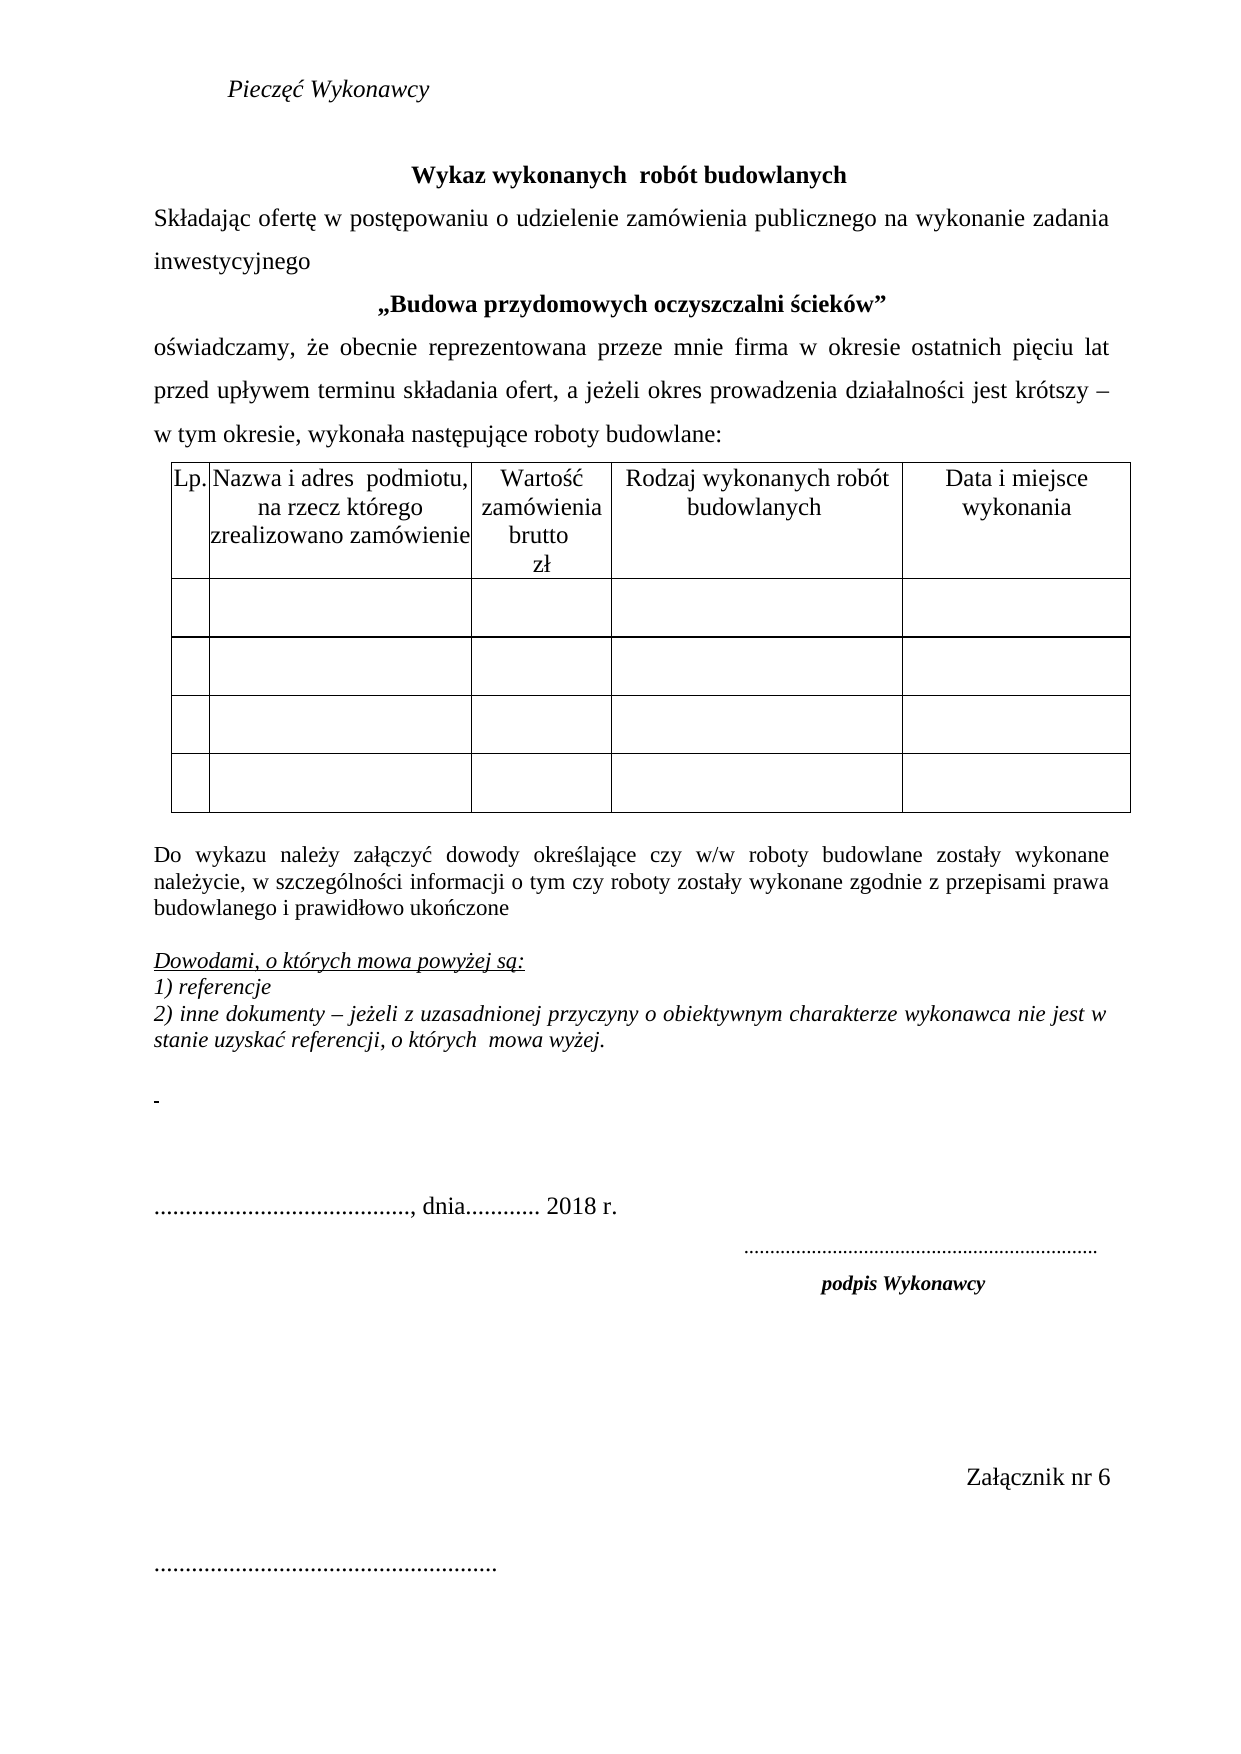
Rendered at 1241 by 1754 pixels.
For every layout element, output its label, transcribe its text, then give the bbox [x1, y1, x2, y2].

text 2) inne dokumenty – jeżeli z uzasadnionej przyczyny o obiektywnym charakterze wykonawca nie jest w stanie uzyskać referencji, o których mowa wyżej. [153, 999, 1110, 1052]
table_cell [210, 579, 471, 636]
table_cell [612, 696, 902, 753]
text Do wykazu należy załączyć dowody określające czy w/w roboty budowlane zostały wykonane należycie, w szczególności informacji o tym czy roboty zostały wykonane zgodnie z przepisami prawa budowlanego i prawidłowo ukończone [153, 841, 1110, 921]
text ....................................................... [153, 1548, 1110, 1577]
table_cell [172, 754, 209, 812]
table_header Data i miejsce wykonania [903, 463, 1130, 578]
table_cell [903, 579, 1130, 636]
table_cell [903, 696, 1130, 753]
text Składając ofertę w postępowaniu o udzielenie zamówienia publicznego na wykonanie zadania inwestycyjnego [153, 203, 1110, 275]
text Wykaz wykonanych robót budowlanych [153, 160, 1110, 189]
text Dowodami, o których mowa powyżej są: [153, 947, 1110, 973]
text oświadczamy, że obecnie reprezentowana przeze mnie firma w okresie ostatnich pięciu lat przed upływem terminu składania ofert, a jeżeli okres prowadzenia działalności jest krótszy – w tym okresie, wykonała następujące roboty budowlane: [153, 332, 1110, 447]
table_cell [903, 754, 1130, 812]
text „Budowa przydomowych oczyszczalni ścieków” [153, 289, 1110, 318]
table_cell [172, 696, 209, 753]
text ........................................., dnia............ 2018 r. [153, 1191, 1110, 1220]
table_header Rodzaj wykonanych robót budowlanych [612, 463, 902, 578]
table_cell [472, 579, 611, 636]
subtitle Pieczęć Wykonawcy [153, 74, 1110, 102]
table_cell [612, 754, 902, 812]
table_cell [210, 638, 471, 695]
text 1) referencje [153, 973, 1110, 999]
table_cell [210, 696, 471, 753]
table_cell [472, 638, 611, 695]
table_cell [612, 638, 902, 695]
table_header Nazwa i adres podmiotu, na rzecz którego zrealizowano zamówienie [210, 463, 471, 578]
table_header Wartość zamówienia brutto zł [472, 463, 611, 578]
table_cell [172, 638, 209, 695]
table_cell [903, 638, 1130, 695]
text .................................................................... [153, 1234, 1110, 1258]
table_cell [472, 754, 611, 812]
table_cell [172, 579, 209, 636]
table_cell [612, 579, 902, 636]
table_cell [210, 754, 471, 812]
table_cell [472, 696, 611, 753]
text podpis Wykonawcy [670, 1270, 1110, 1294]
table_header Lp. [172, 463, 209, 578]
text Załącznik nr 6 [670, 1462, 1110, 1491]
